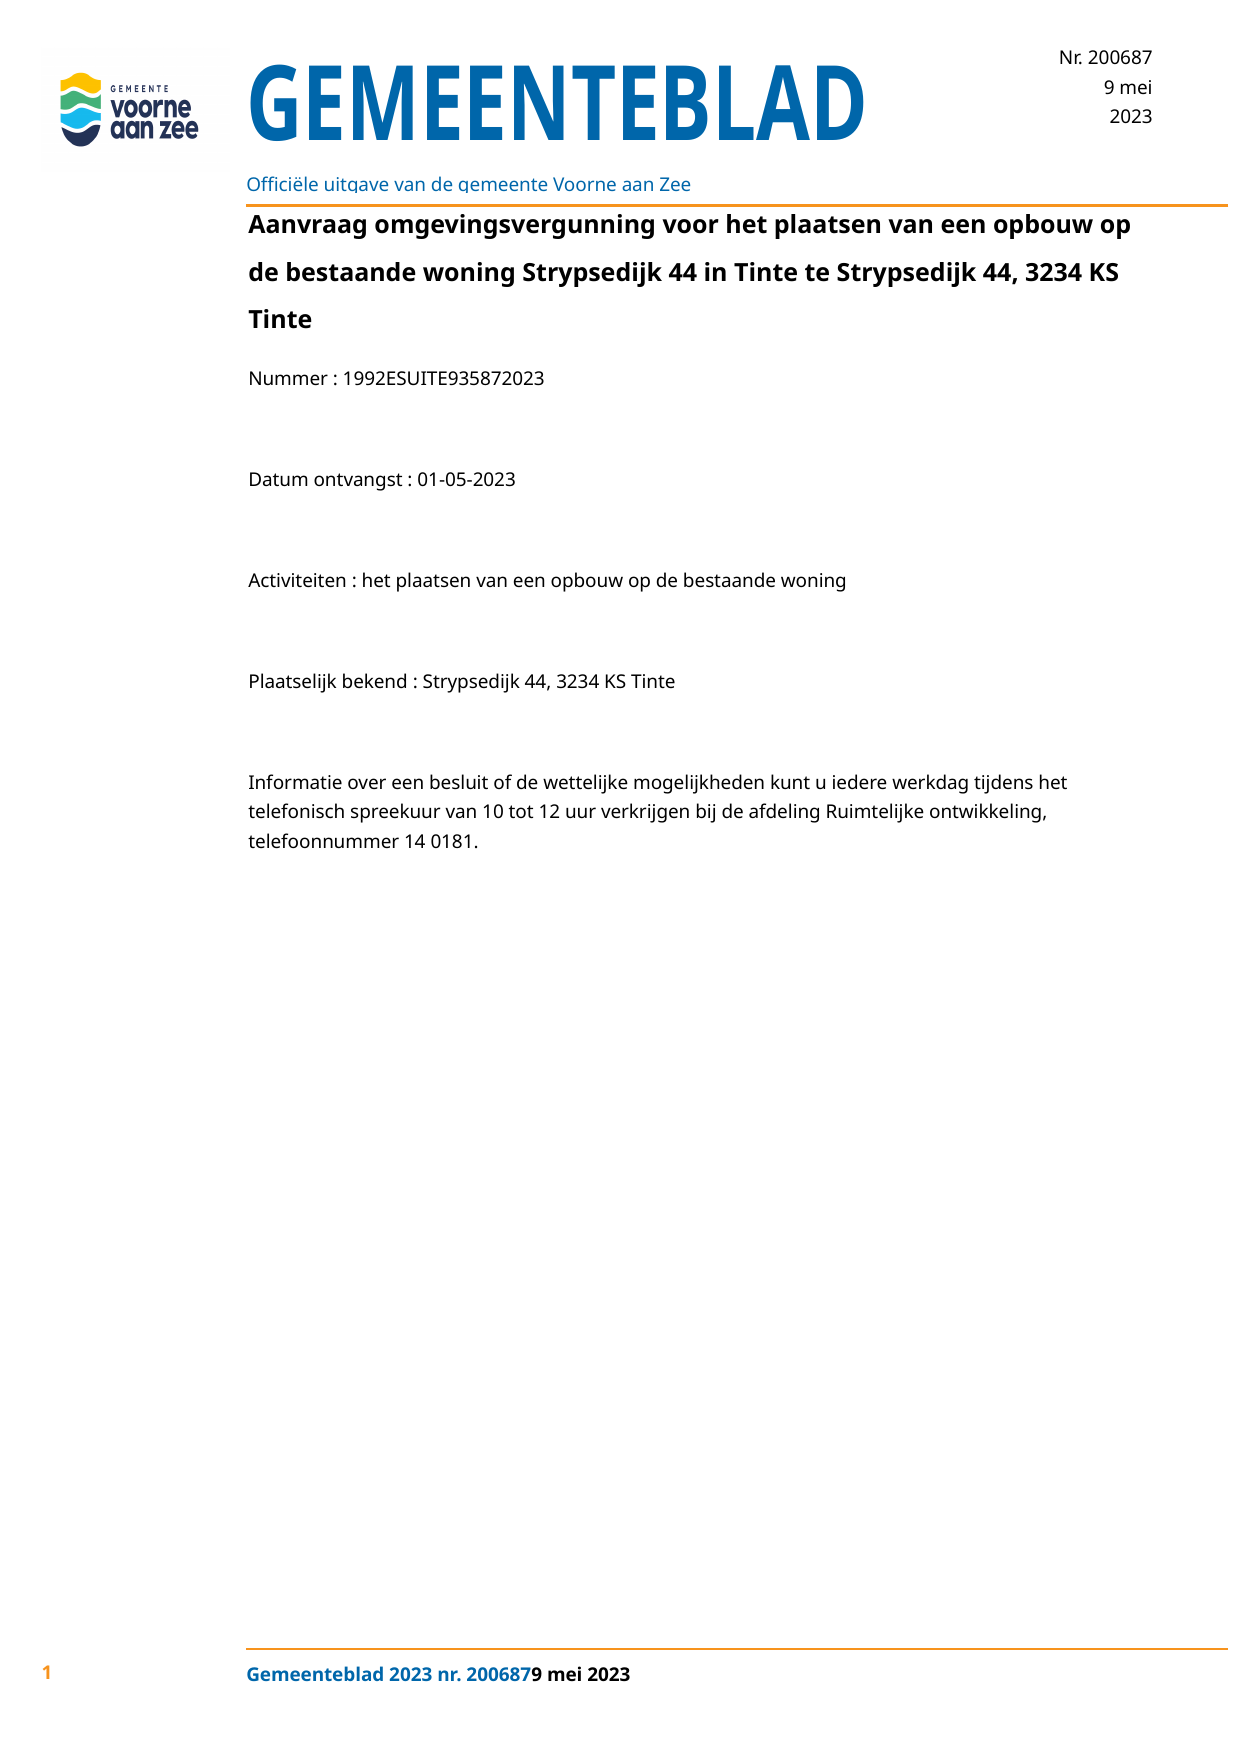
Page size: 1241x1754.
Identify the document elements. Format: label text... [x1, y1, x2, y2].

text Aanvraag omgevingsvergunning voor het plaatsen van een opbouw op de bestaande woning Strypsedijk 44 in Tinte te Strypsedijk 44, 3234 KS Tinte [248, 207, 1152, 336]
picture [41, 47, 231, 172]
text Datum ontvangst : 01-05-2023 [248, 466, 1152, 492]
text Plaatselijk bekend : Strypsedijk 44, 3234 KS Tinte [248, 668, 1152, 694]
text Activiteiten : het plaatsen van een opbouw op de bestaande woning [248, 567, 1152, 593]
text Informatie over een besluit of de wettelijke mogelijkheden kunt u iedere werkdag tijdens het telefonisch spreekuur van 10 tot 12 uur verkrijgen bij de afdeling Ruimtelijke ontwikkeling, telefoonnummer 14 0181. [248, 769, 1152, 854]
text Nummer : 1992ESUITE935872023 [248, 366, 1152, 391]
